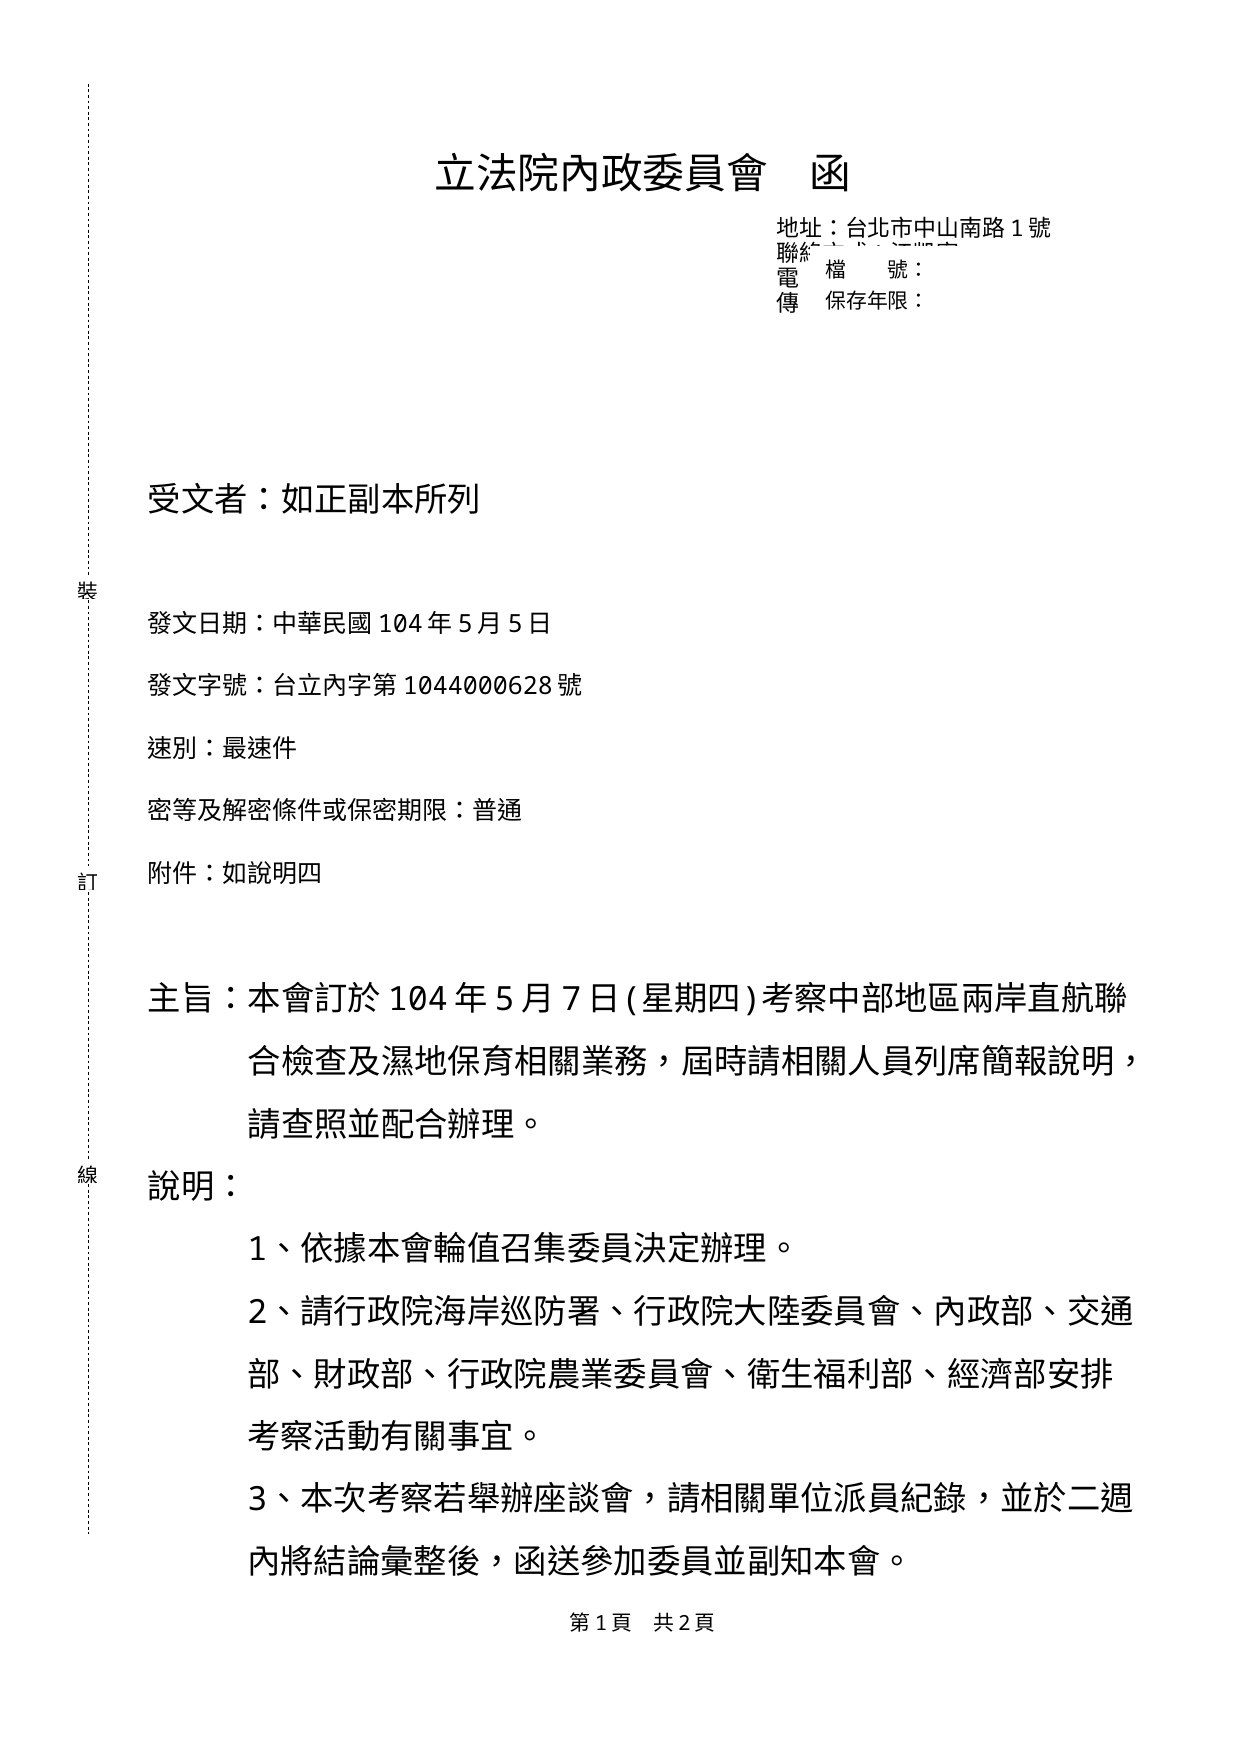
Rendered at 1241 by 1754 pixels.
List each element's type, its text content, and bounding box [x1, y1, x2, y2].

list 依據本會輪值召集委員決定辦理。 [247, 1205, 1137, 1267]
text 電 話：2358-5509 [776, 266, 810, 291]
text 傳 真：2358-5502 [1085, 291, 1183, 316]
text 電 話：2358-5509 [1085, 266, 1183, 291]
text 檔 號： [825, 254, 1070, 284]
text 速別：最速件 [148, 705, 1137, 767]
title 立法院內政委員會 函 [136, 158, 1198, 434]
text 傳 真：2358-5502 [776, 291, 810, 316]
text 發文字號：台立內字第1044000628號 [148, 642, 1137, 705]
text 說明： [148, 1142, 1137, 1205]
text 主旨：本會訂於104年5月7日(星期四)考察中部地區兩岸直航聯合檢查及濕地保育相關業務，屆時請相關人員列席簡報說明，請查照並配合辦理。 [148, 955, 1137, 1142]
text 地址：台北市中山南路1號 [776, 216, 1183, 241]
text 發文日期：中華民國104年5月5日 [148, 580, 1137, 642]
text 聯絡方式：江凱寧 [776, 241, 1183, 266]
text 附件：如說明四 [148, 830, 1137, 892]
text 密等及解密條件或保密期限：普通 [148, 767, 1137, 830]
text 保存年限： [825, 284, 1070, 314]
list 本次考察若舉辦座談會，請相關單位派員紀錄，並於二週內將結論彙整後，函送參加委員並副知本會。 [247, 1455, 1137, 1580]
text 受文者：如正副本所列 [148, 455, 1137, 517]
list 請行政院海岸巡防署、行政院大陸委員會、內政部、交通部、財政部、行政院農業委員會、衛生福利部、經濟部安排考察活動有關事宜。 [247, 1267, 1137, 1455]
